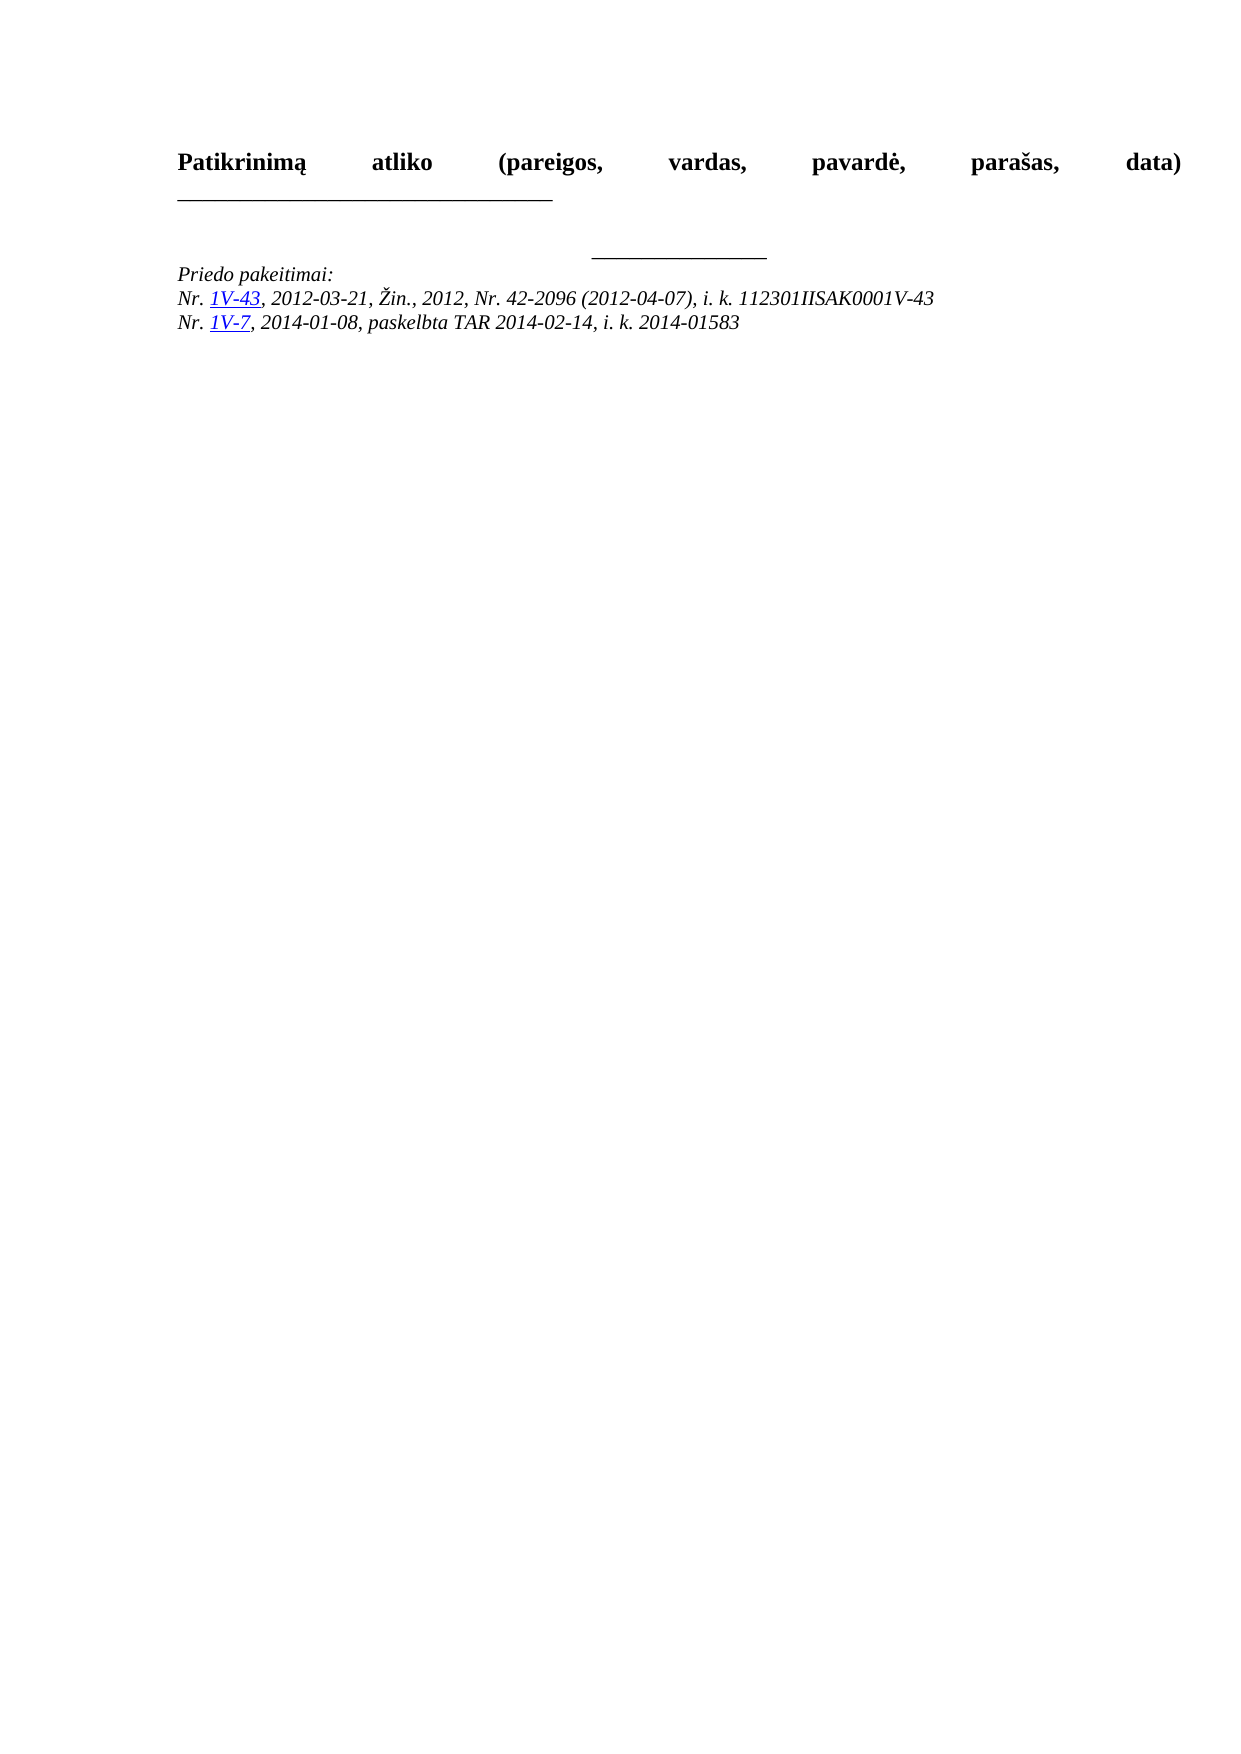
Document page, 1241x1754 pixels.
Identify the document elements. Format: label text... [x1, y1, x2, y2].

text Patikrinimą atliko (pareigos, vardas, pavardė, parašas, data) ______________________________ [177, 147, 1181, 204]
text ______________ [177, 233, 1181, 262]
text Nr. 1V-43, 2012-03-21, Žin., 2012, Nr. 42-2096 (2012-04-07), i. k. 112301IISAK0001V-43 [177, 286, 1181, 310]
text Nr. 1V-7, 2014-01-08, paskelbta TAR 2014-02-14, i. k. 2014-01583 [177, 310, 1181, 334]
text Priedo pakeitimai: [177, 262, 1181, 286]
